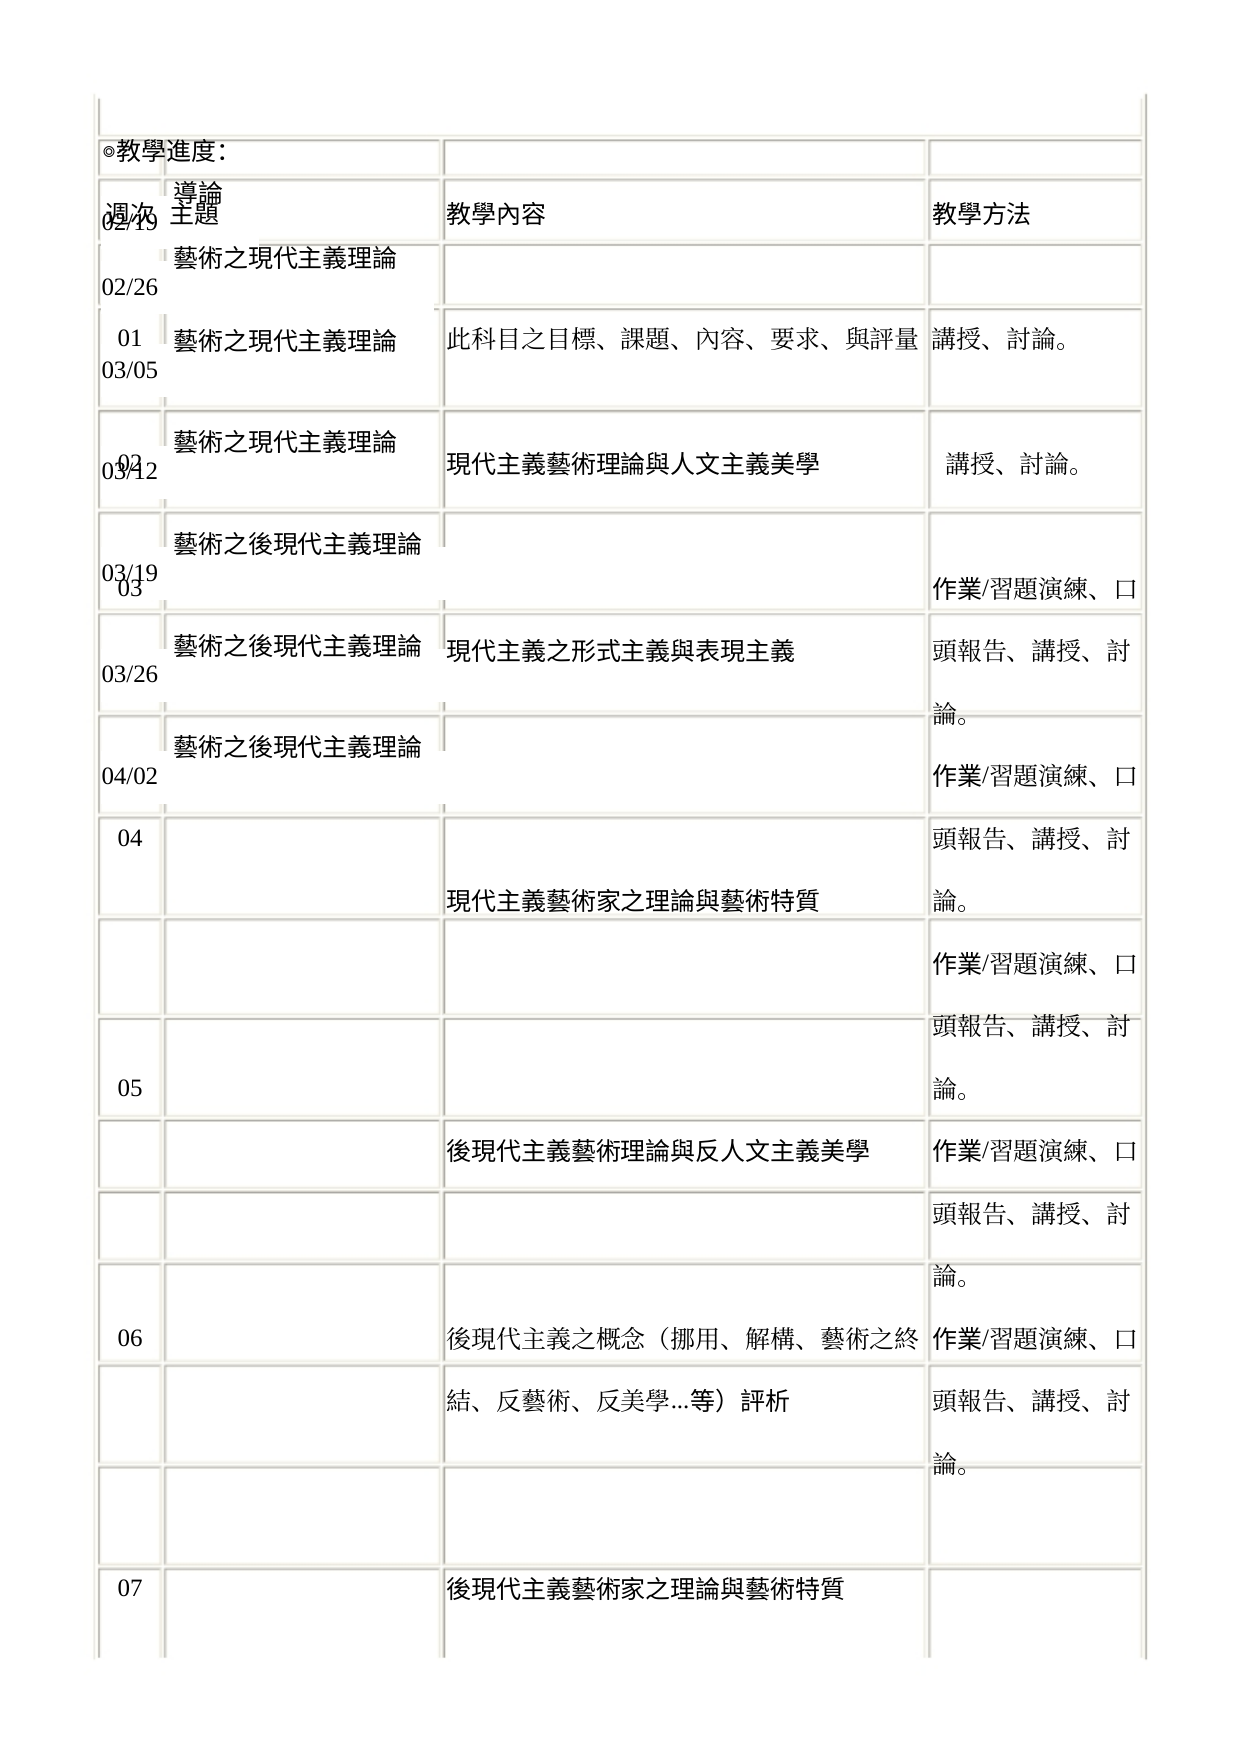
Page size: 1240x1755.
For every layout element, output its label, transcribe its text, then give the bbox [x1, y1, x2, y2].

text 02/19 導論 [101, 196, 259, 239]
text 03 [101, 691, 459, 702]
text 03 [101, 488, 434, 499]
text 01 [101, 239, 259, 249]
text 02/26 藝術之現代主義理論 [101, 261, 434, 303]
text 03 [101, 793, 459, 804]
text 03 [101, 590, 459, 600]
text 03/12 藝術之現代主義理論 [101, 446, 434, 488]
text 04/02 藝術之後現代主義理論 [101, 751, 459, 793]
text 03 [101, 387, 434, 397]
text 03/05 藝術之現代主義理論 [101, 344, 434, 387]
text 03/19 藝術之後現代主義理論 [101, 547, 459, 590]
text 01 [101, 303, 434, 314]
text 03/26 藝術之後現代主義理論 [101, 649, 459, 691]
